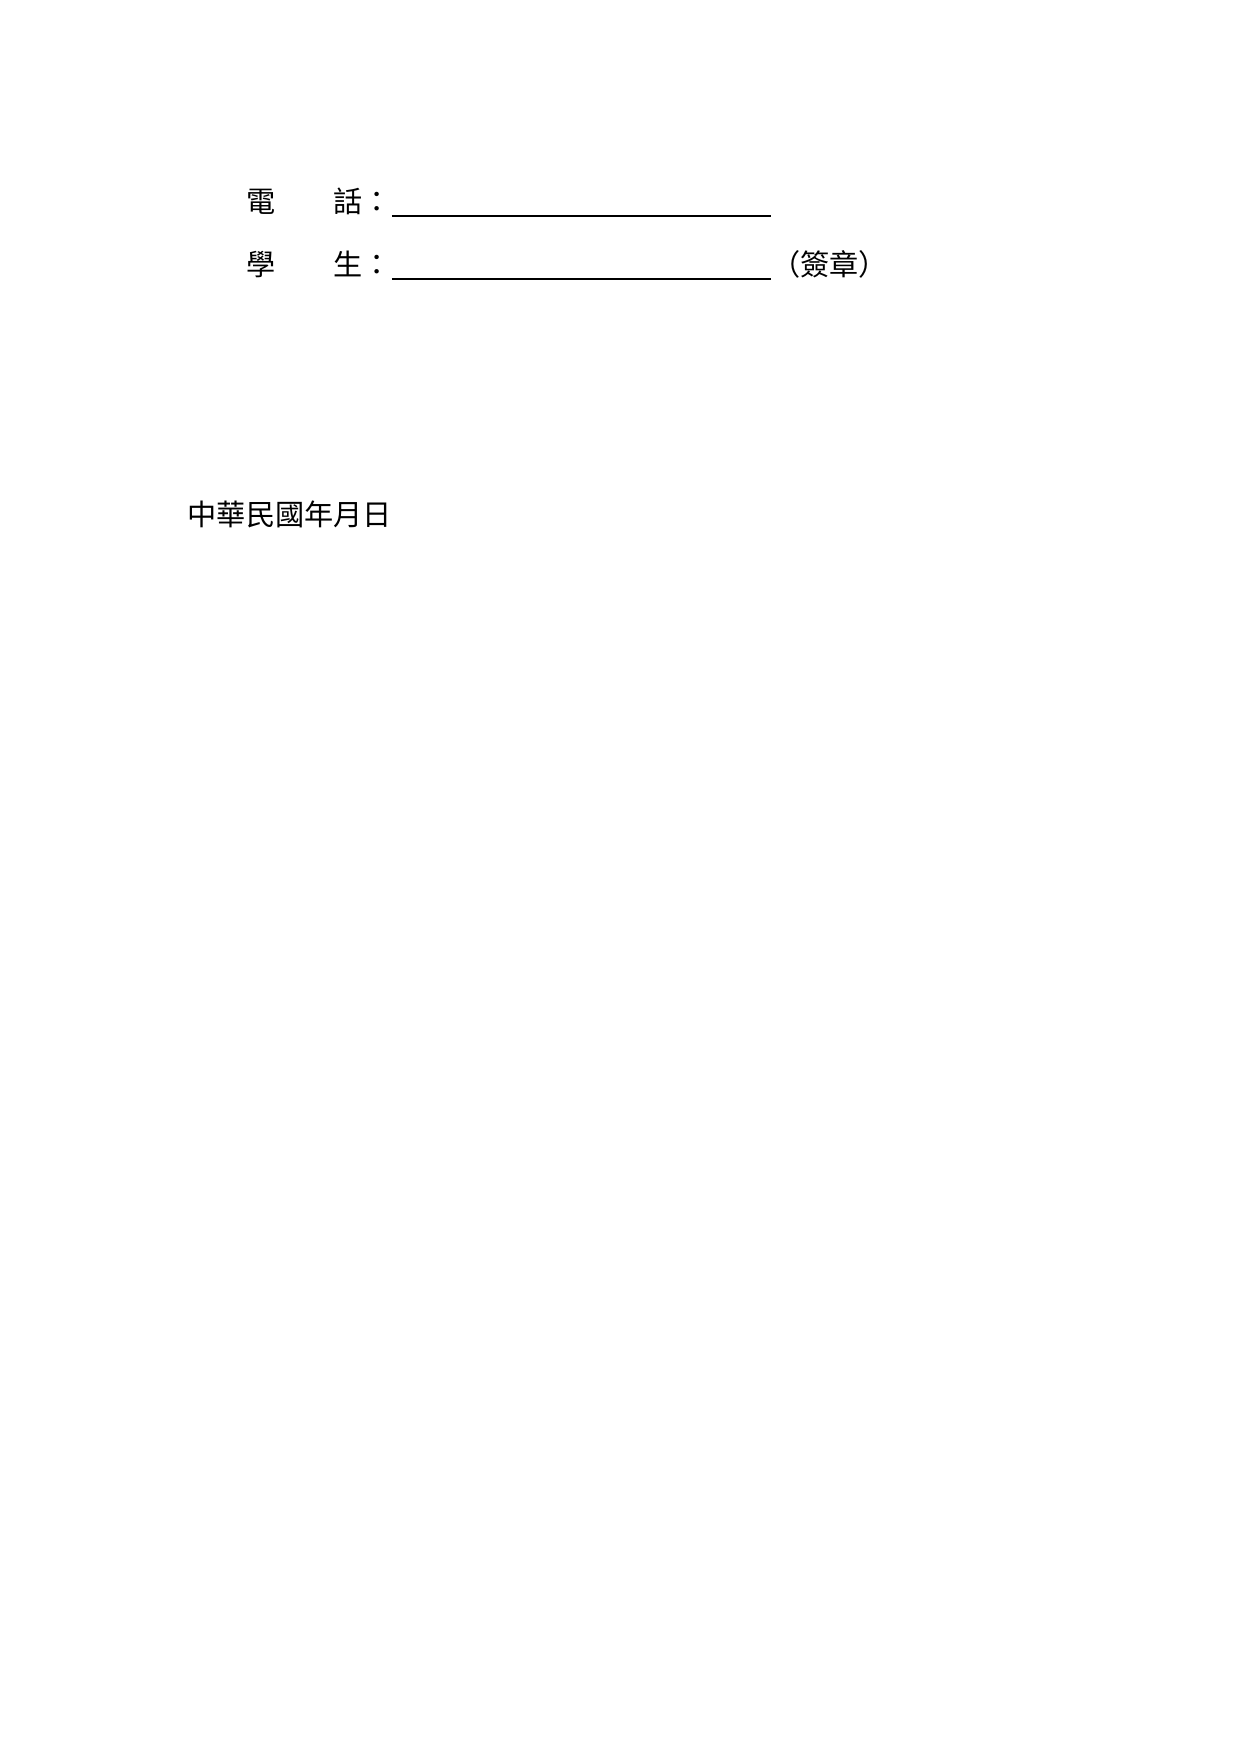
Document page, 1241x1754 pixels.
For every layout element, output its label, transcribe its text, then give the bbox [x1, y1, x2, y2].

text 電 話： [246, 158, 1053, 221]
text 學 生： （簽章） [246, 221, 1053, 283]
text 中華民國年月日 [187, 471, 1053, 533]
